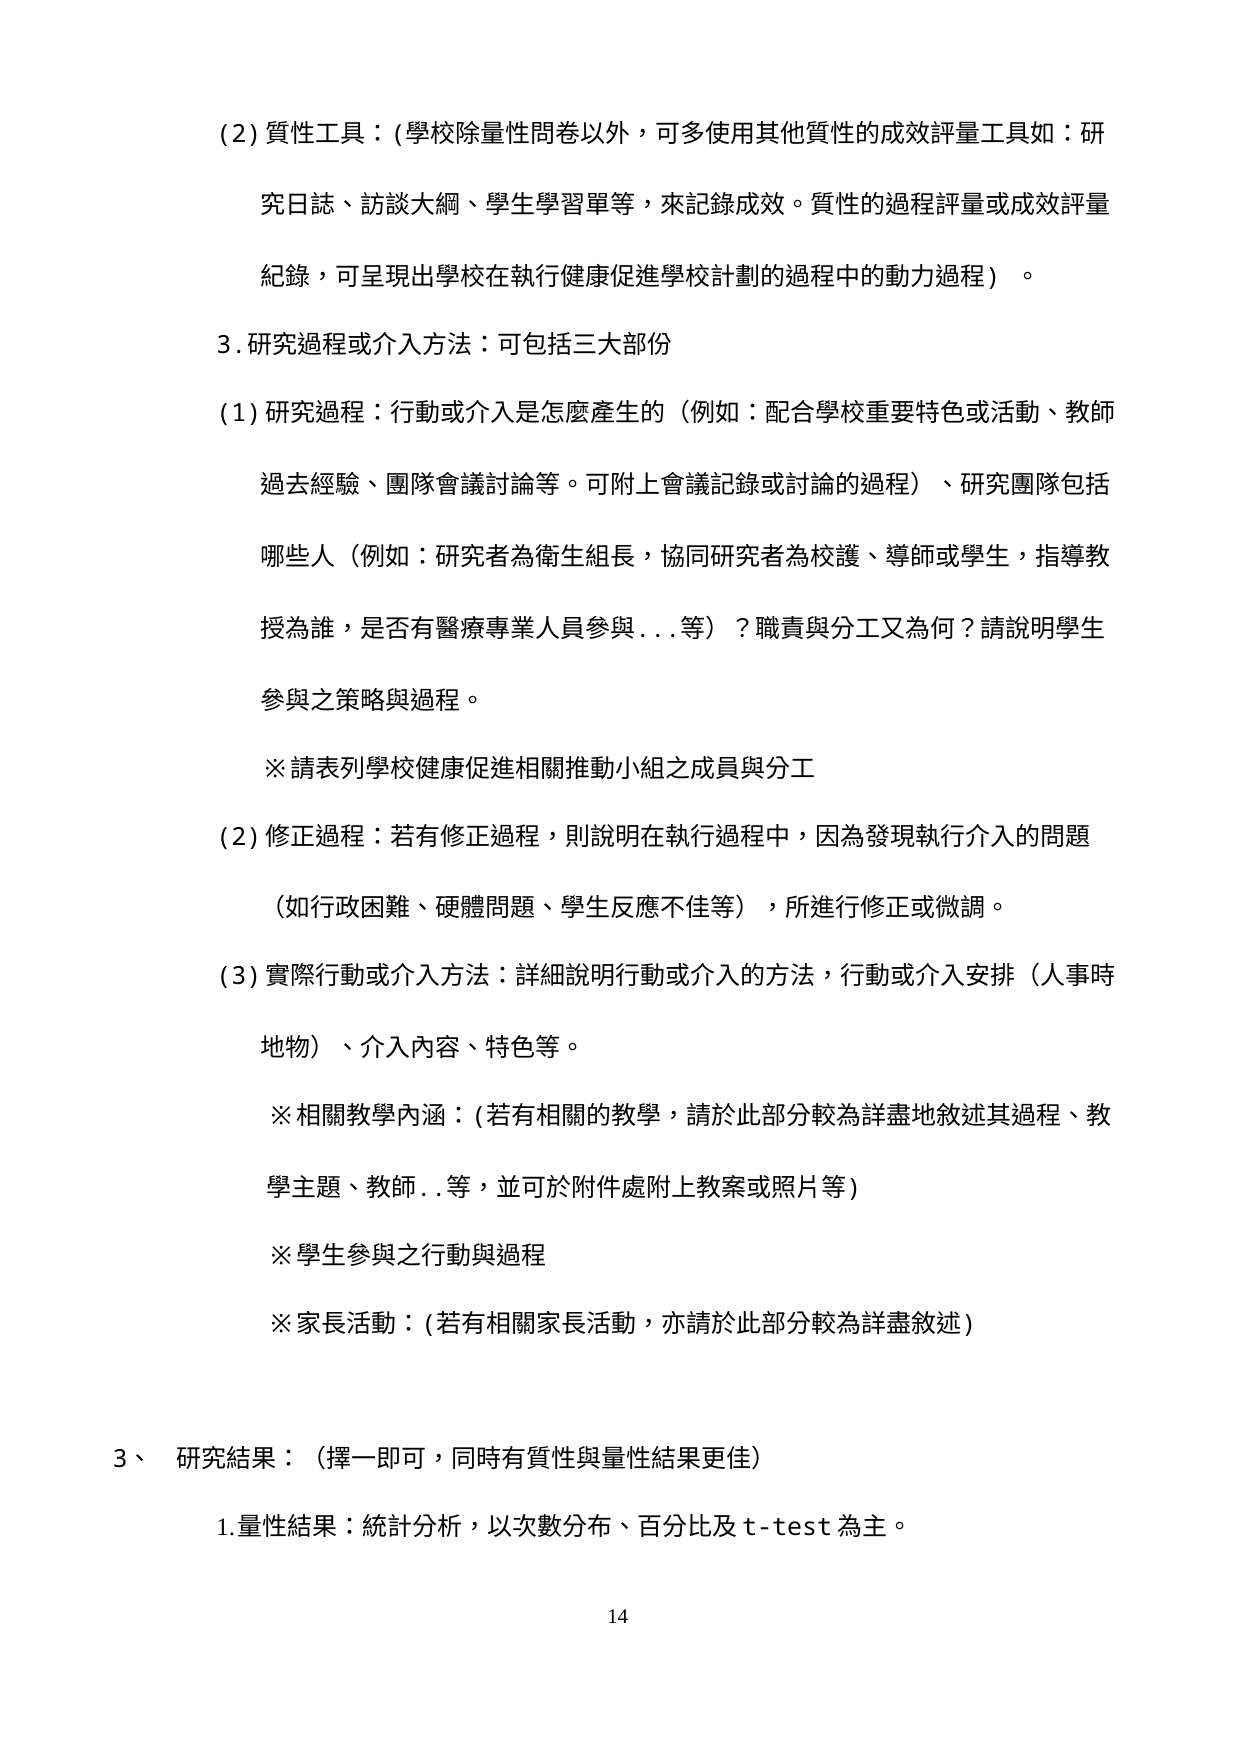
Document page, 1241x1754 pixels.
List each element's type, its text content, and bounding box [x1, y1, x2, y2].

list 量性結果：統計分析，以次數分布、百分比及t-test為主。 [216, 1483, 1122, 1546]
text ※家長活動：(若有相關家長活動，亦請於此部分較為詳盡敘述) [266, 1280, 1122, 1342]
list 修正過程：若有修正過程，則說明在執行過程中，因為發現執行介入的問題（如行政困難、硬體問題、學生反應不佳等），所進行修正或微調。 [216, 792, 1122, 927]
list 研究過程或介入方法：可包括三大部份 [216, 301, 1122, 364]
text ※學生參與之行動與過程 [266, 1212, 1122, 1274]
text ※相關教學內涵：(若有相關的教學，請於此部分較為詳盡地敘述其過程、教學主題、教師..等，並可於附件處附上教案或照片等) [266, 1072, 1122, 1206]
text ※請表列學校健康促進相關推動小組之成員與分工 [216, 724, 1122, 787]
list 實際行動或介入方法：詳細說明行動或介入的方法，行動或介入安排（人事時地物）、介入內容、特色等。 [216, 932, 1122, 1067]
list 研究過程：行動或介入是怎麼產生的（例如：配合學校重要特色或活動、教師過去經驗、團隊會議討論等。可附上會議記錄或討論的過程）、研究團隊包括哪些人（例如：研究者為衛生組長，協同研究者為校護、導師或學生，指導教授為誰，是否有醫療專業人員參與...等）？職責與分工又為何？請說明學生參與之策略與過程。 [216, 369, 1122, 719]
list 質性工具：(學校除量性問卷以外，可多使用其他質性的成效評量工具如：研究日誌、訪談大綱、學生學習單等，來記錄成效。質性的過程評量或成效評量紀錄，可呈現出學校在執行健康促進學校計劃的過程中的動力過程) 。 [216, 89, 1122, 296]
list 研究結果：（擇一即可，同時有質性與量性結果更佳） [112, 1415, 1122, 1478]
